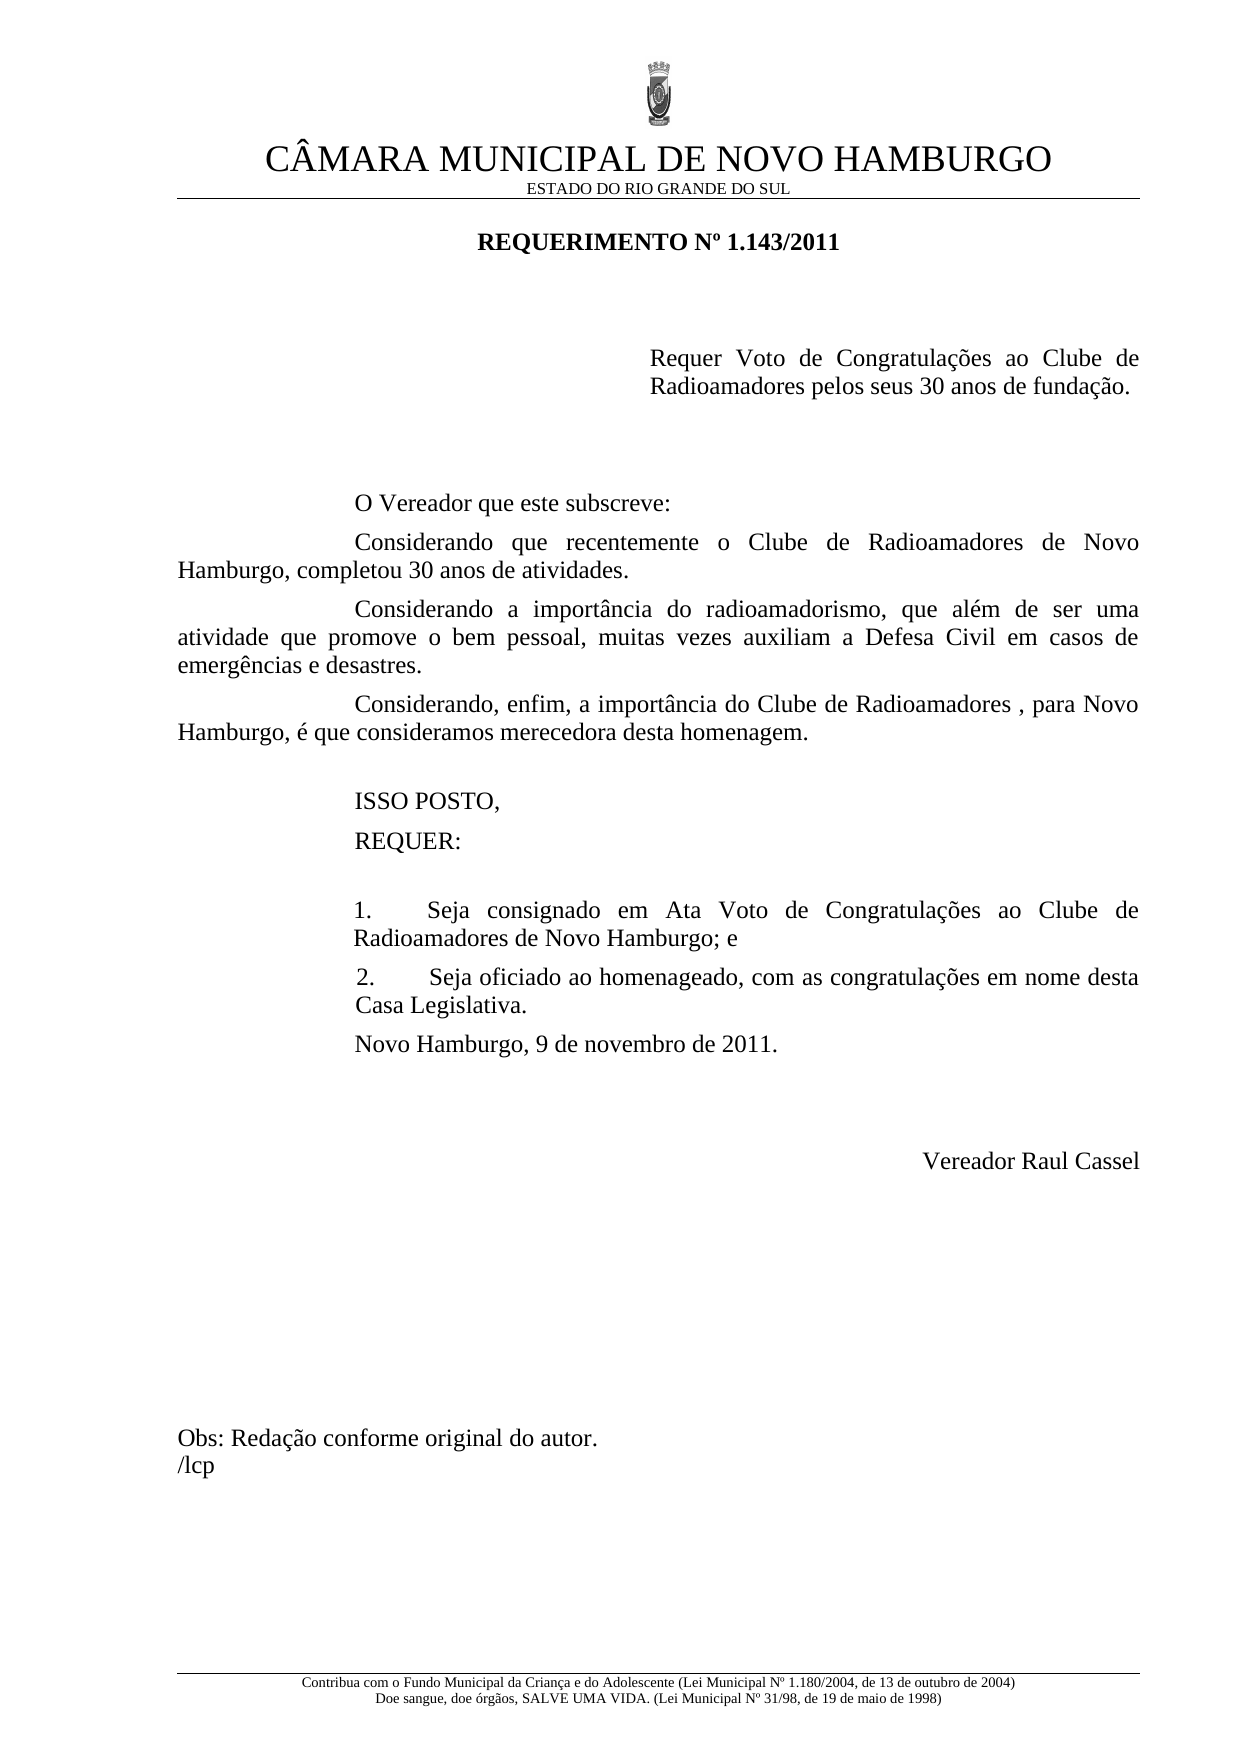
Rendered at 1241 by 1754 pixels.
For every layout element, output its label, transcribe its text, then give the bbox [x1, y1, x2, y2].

text REQUER: [177, 827, 1140, 854]
title REQUERIMENTO Nº 1.143/2011 [177, 228, 1140, 256]
text O Vereador que este subscreve: [177, 489, 1140, 516]
text 1. Seja consignado em Ata Voto de Congratulações ao Clube de Radioamadores de Novo Hamburgo; e [353, 896, 1140, 951]
text Considerando que recentemente o Clube de Radioamadores de Novo Hamburgo, completou 30 anos de atividades. [177, 528, 1140, 584]
text /lcp [177, 1452, 1140, 1479]
text Vereador Raul Cassel [768, 1147, 1140, 1174]
text Requer Voto de Congratulações ao Clube de Radioamadores pelos seus 30 anos de fundação. [649, 344, 1140, 400]
text Obs: Redação conforme original do autor. [177, 1424, 1140, 1452]
text Considerando a importância do radioamadorismo, que além de ser uma atividade que promove o bem pessoal, muitas vezes auxiliam a Defesa Civil em casos de emergências e desastres. [177, 596, 1140, 679]
text 2. Seja oficiado ao homenageado, com as congratulações em nome desta Casa Legislativa. [355, 963, 1140, 1019]
text Considerando, enfim, a importância do Clube de Radioamadores , para Novo Hamburgo, é que consideramos merecedora desta homenagem. [177, 691, 1140, 746]
text ISSO POSTO, [177, 787, 1140, 815]
text Novo Hamburgo, 9 de novembro de 2011. [177, 1031, 1140, 1058]
